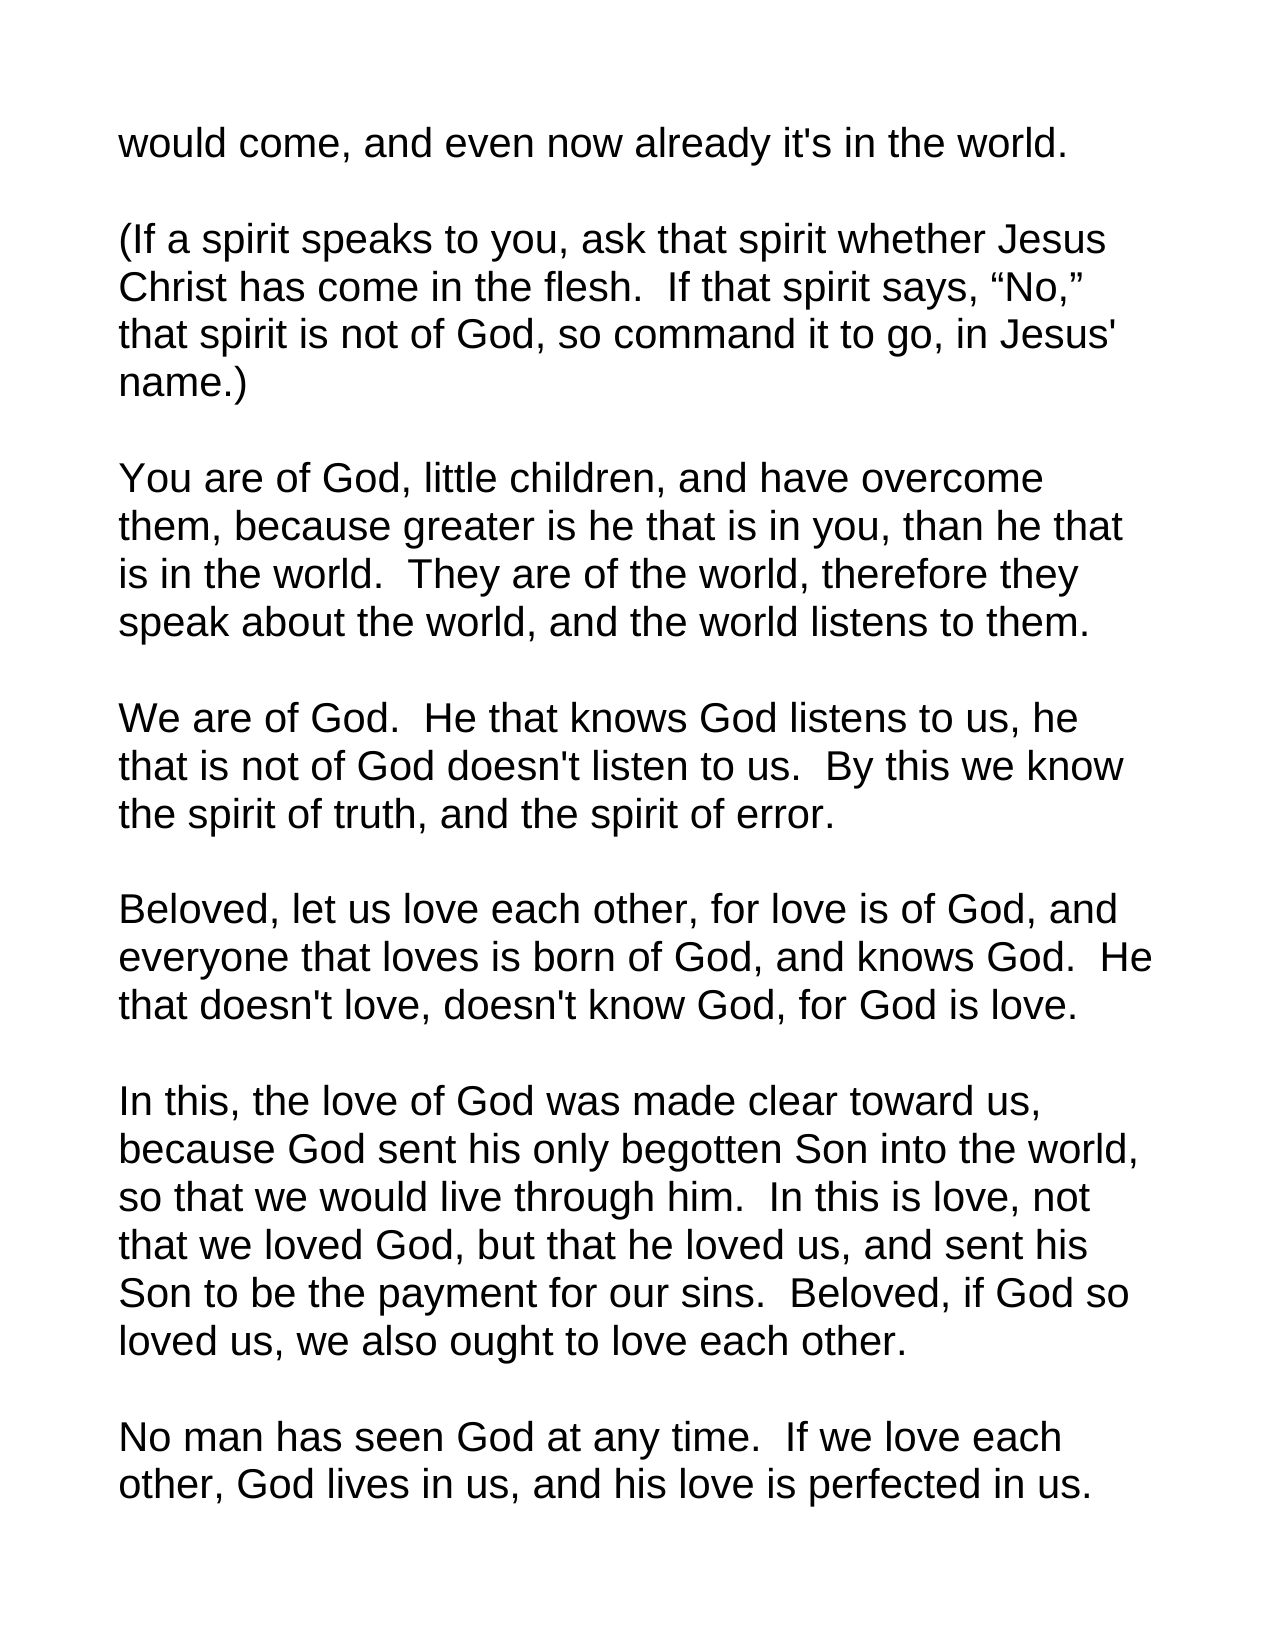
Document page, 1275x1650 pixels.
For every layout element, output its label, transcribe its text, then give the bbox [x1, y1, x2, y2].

text (If a spirit speaks to you, ask that spirit whether Jesus Christ has come in the flesh. If that spirit says, “No,” that spirit is not of God, so command it to go, in Jesus' name.) [118, 214, 1157, 406]
text No man has seen God at any time. If we love each other, God lives in us, and his love is perfected in us. [118, 1412, 1157, 1508]
text In this, the love of God was made clear toward us, because God sent his only begotten Son into the world, so that we would live through him. In this is love, not that we loved God, but that he loved us, and sent his Son to be the payment for our sins. Beloved, if God so loved us, we also ought to love each other. [118, 1076, 1157, 1364]
text Beloved, let us love each other, for love is of God, and everyone that loves is born of God, and knows God. He that doesn't love, doesn't know God, for God is love. [118, 885, 1157, 1028]
text We are of God. He that knows God listens to us, he that is not of God doesn't listen to us. By this we know the spirit of truth, and the spirit of error. [118, 693, 1157, 837]
text would come, and even now already it's in the world. [118, 118, 1157, 166]
text You are of God, little children, and have overcome them, because greater is he that is in you, than he that is in the world. They are of the world, therefore they speak about the world, and the world listens to them. [118, 453, 1157, 645]
